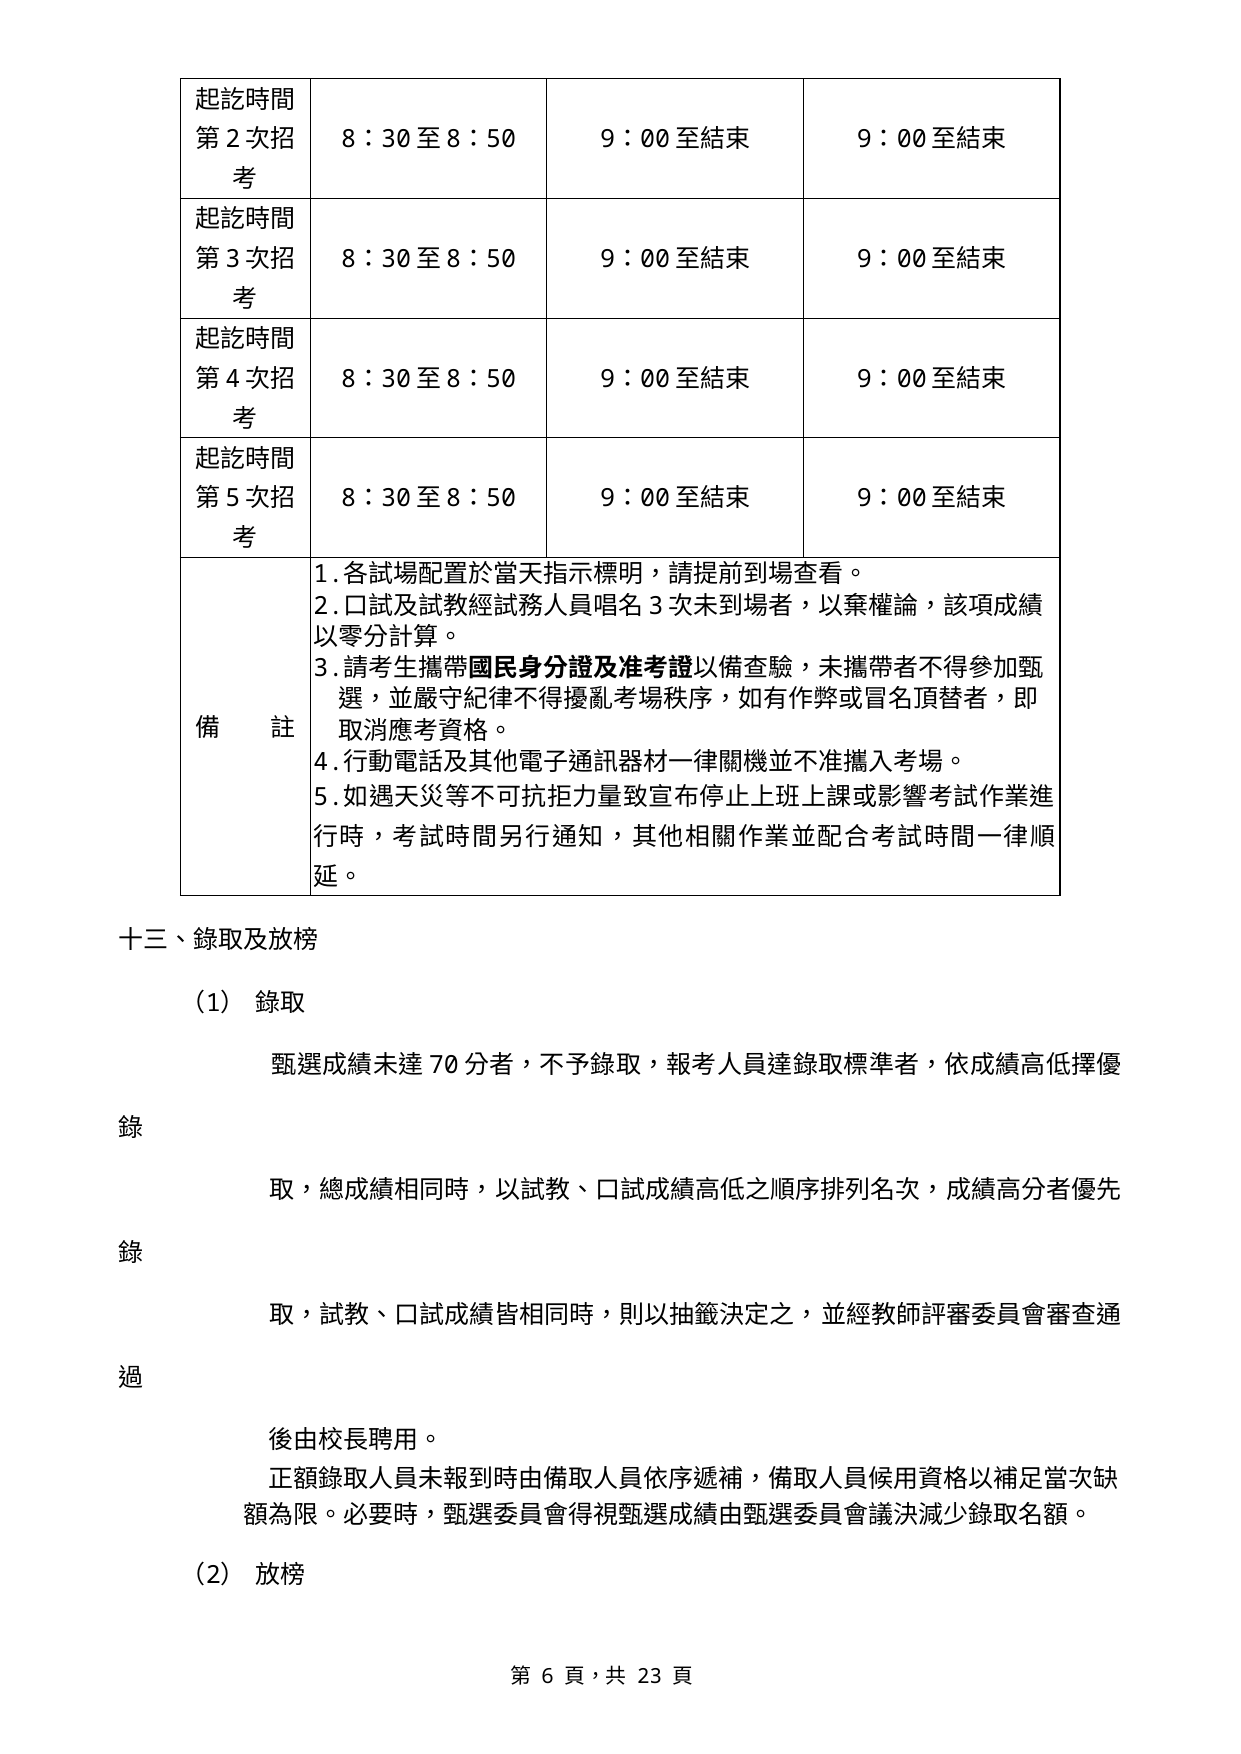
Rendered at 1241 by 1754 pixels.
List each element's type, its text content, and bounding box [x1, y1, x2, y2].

table_cell 9：00至結束 [547, 79, 803, 198]
table_cell 8：30至8：50 [311, 319, 546, 437]
table_cell 9：00至結束 [804, 199, 1059, 317]
list 放榜 [181, 1531, 1122, 1594]
table_cell 9：00至結束 [804, 438, 1059, 557]
table_cell 起訖時間 第5次招考 [181, 438, 310, 557]
table_cell 9：00至結束 [804, 319, 1059, 437]
text 甄選成績未達70分者，不予錄取，報考人員達錄取標準者，依成績高低擇優錄 [118, 1021, 1122, 1146]
text 後由校長聘用。 [118, 1396, 1122, 1459]
text 取，總成績相同時，以試教、口試成績高低之順序排列名次，成績高分者優先錄 [118, 1146, 1122, 1271]
table_cell 9：00至結束 [804, 79, 1059, 198]
text 十三、錄取及放榜 [118, 896, 1122, 959]
list 錄取 [181, 959, 1122, 1021]
table_cell 起訖時間 第4次招考 [181, 319, 310, 437]
table_cell 起訖時間 第3次招考 [181, 199, 310, 317]
table_cell 8：30至8：50 [311, 438, 546, 557]
text 取，試教、口試成績皆相同時，則以抽籤決定之，並經教師評審委員會審查通過 [118, 1271, 1122, 1396]
table_cell 起訖時間 第2次招考 [181, 79, 310, 198]
table_cell 9：00至結束 [547, 199, 803, 317]
table_cell 1.各試場配置於當天指示標明，請提前到場查看。 2.口試及試教經試務人員唱名3次未到場者，以棄權論，該項成績以零分計算。 3.請考生攜帶國民身分證及准考證以備查驗，未攜帶者不得參加甄選，並嚴守紀律不得擾亂考場秩序，如有作弊或冒名頂替者，即取消應考資格。 4.行動電話及其他電子通訊器材一律關機並不准攜入考場。 5.如遇天災等不可抗拒力量致宣布停止上班上課或影響考試作業進行時，考試時間另行通知，其他相關作業並配合考試時間一律順延。 [311, 558, 1059, 895]
text 正額錄取人員未報到時由備取人員依序遞補，備取人員候用資格以補足當次缺額為限。必要時，甄選委員會得視甄選成績由甄選委員會議決減少錄取名額。 [118, 1459, 1122, 1531]
table_cell 9：00至結束 [547, 438, 803, 557]
table_cell 8：30至8：50 [311, 79, 546, 198]
table_cell 9：00至結束 [547, 319, 803, 437]
table_cell 備 註 [181, 558, 310, 895]
table_cell 8：30至8：50 [311, 199, 546, 317]
